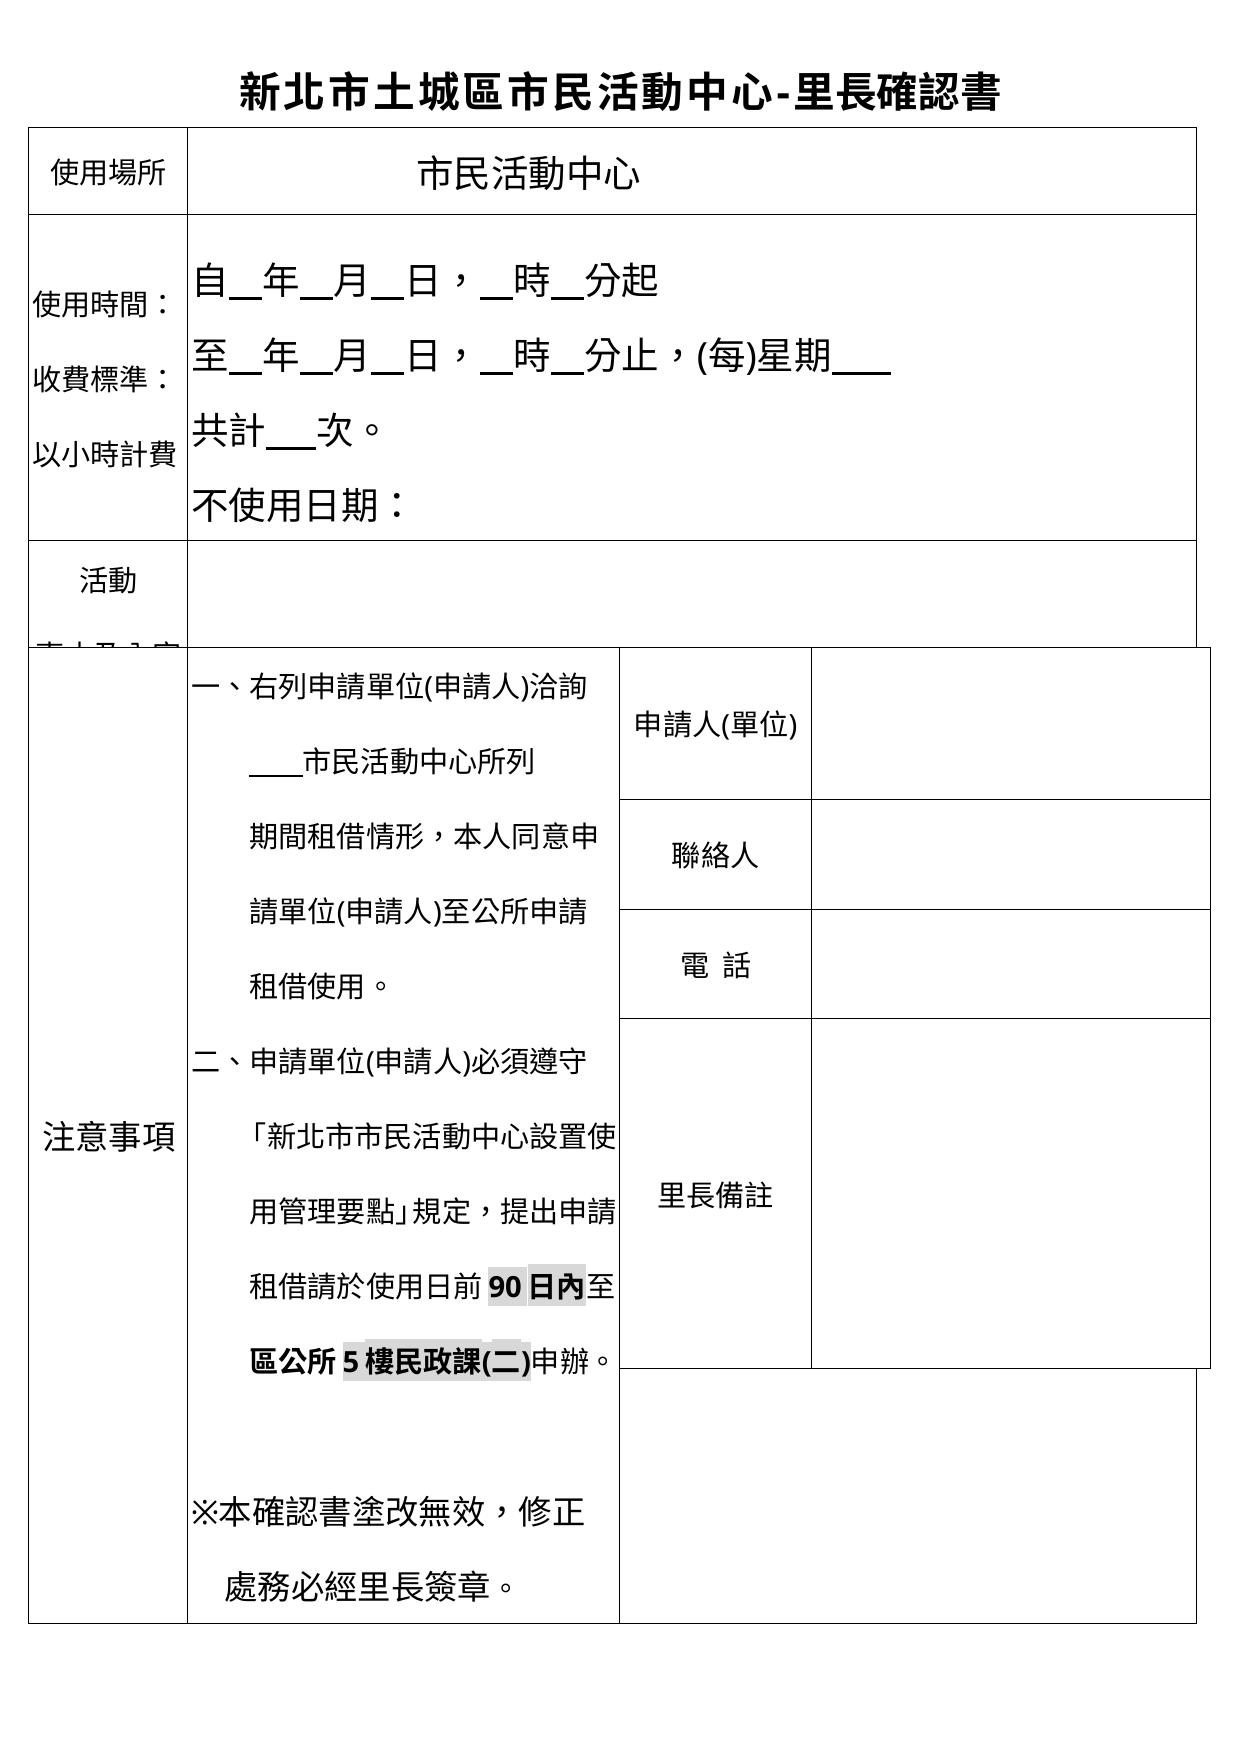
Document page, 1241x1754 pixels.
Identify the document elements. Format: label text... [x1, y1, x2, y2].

table_cell 使用時間： 收費標準：以小時計費 [29, 215, 187, 540]
table_header [812, 648, 1210, 799]
text 新北市土城區市民活動中心-里長確認書 [59, 52, 1181, 127]
table_cell [812, 910, 1210, 1018]
table_cell 注意事項 [29, 648, 187, 1623]
table_cell 一、右列申請單位(申請人)洽詢 市民活動中心所列 期間租借情形，本人同意申 請單位(申請人)至公所申請 租借使用。 二、申請單位(申請人)必須遵守「新北市市民活動中心設置使用管理要點」規定，提出申請租借請於使用日前90日內至區公所5樓民政課(二)申辦。 ※本確認書塗改無效，修正 處務必經里長簽章。 [188, 648, 619, 1623]
table_cell [620, 1369, 1196, 1623]
table_cell 自 年 月 日， 時 分起 至 年 月 日， 時 分止，(每)星期 共計 次。 不使用日期： [188, 215, 1196, 540]
table_header 市民活動中心 [188, 128, 1196, 214]
table_cell [812, 1019, 1210, 1368]
table_cell 聯絡人 [620, 800, 811, 908]
table_cell 里長備註 [620, 1019, 811, 1368]
table_header 使用場所 [29, 128, 187, 214]
table_header 申請人(單位) [620, 648, 811, 799]
table_cell 電 話 [620, 910, 811, 1018]
table_cell [188, 541, 1196, 647]
table_cell [812, 800, 1210, 908]
table_cell 活動 事由及內容 [29, 541, 187, 647]
